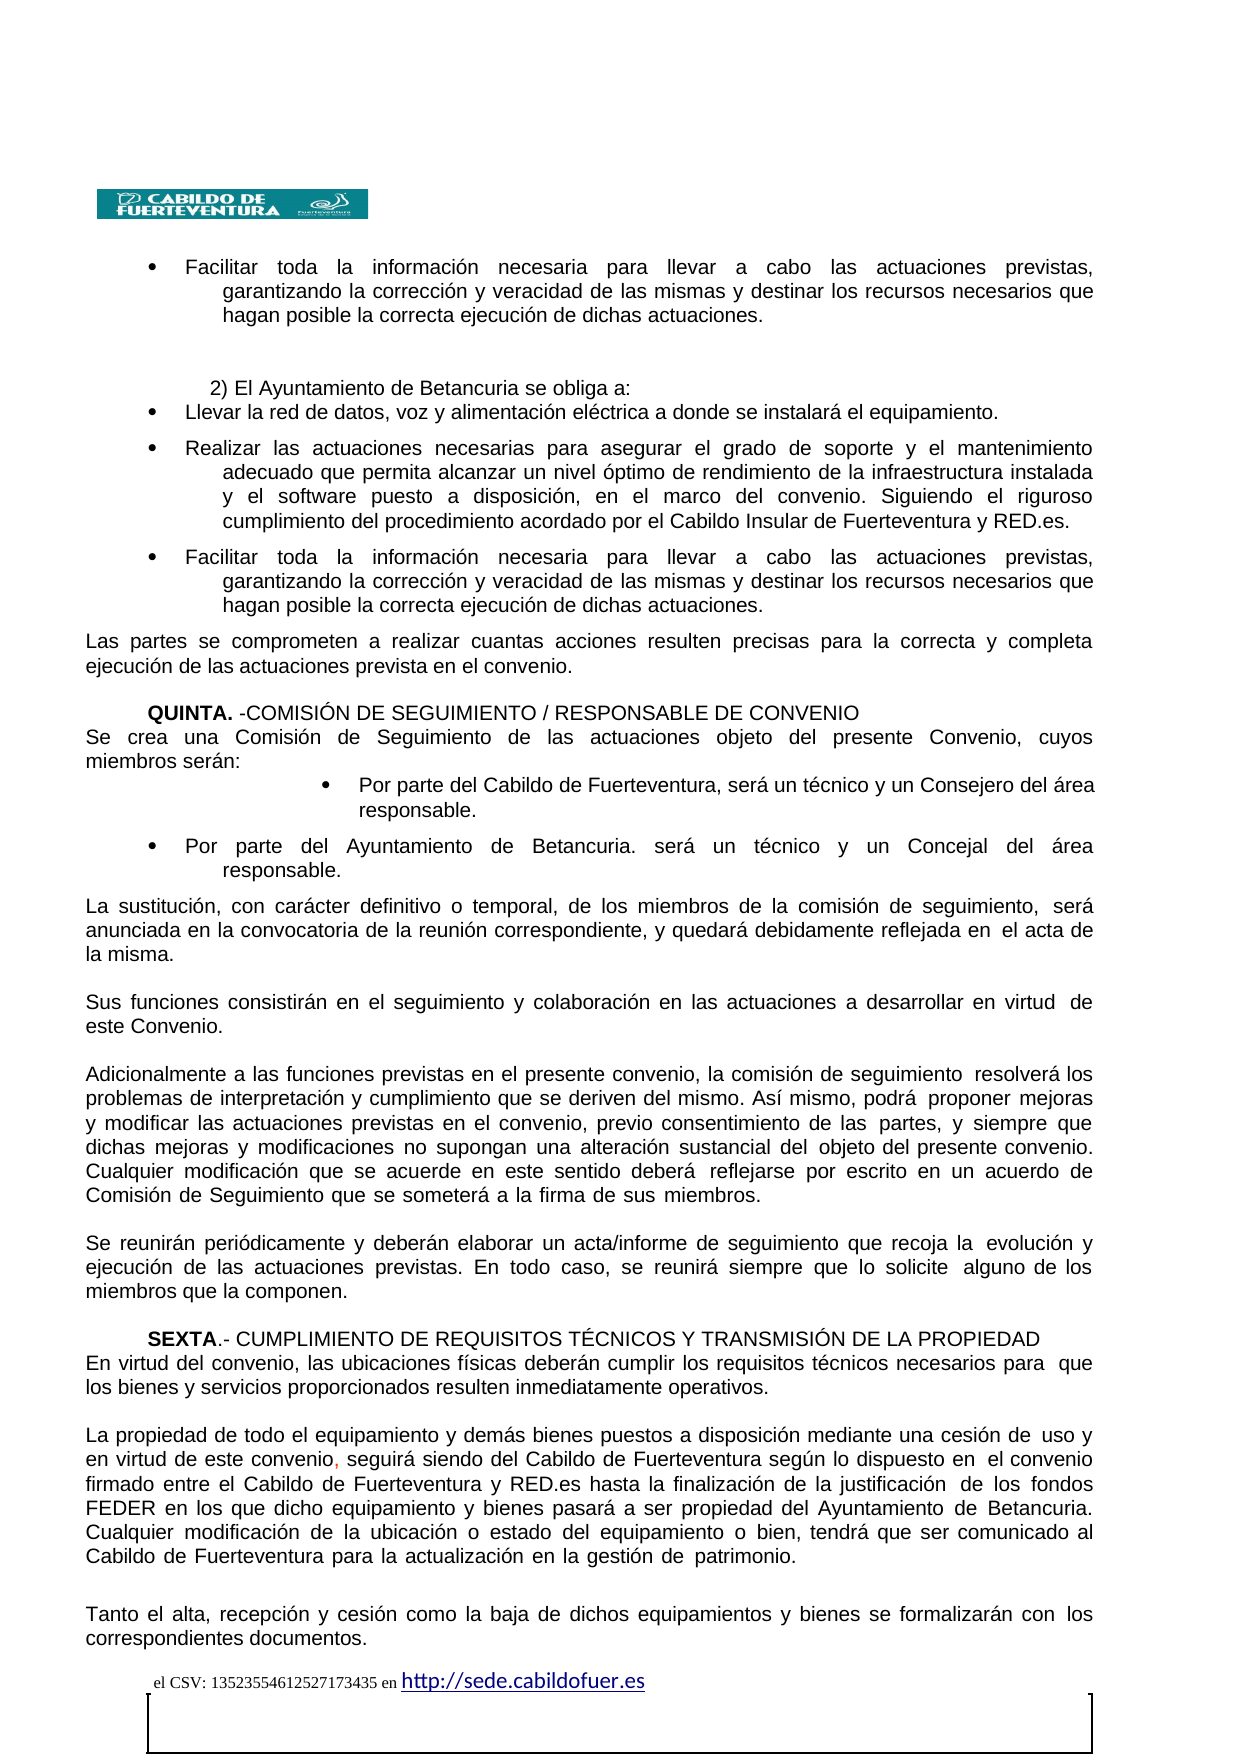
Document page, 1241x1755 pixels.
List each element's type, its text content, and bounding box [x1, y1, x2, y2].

text En virtud del convenio, las ubicaciones físicas deberán cumplir los requisitos técnicos necesarios para que los bienes y servicios proporcionados resulten inmediatamente operativos. [85, 1351, 1093, 1399]
text Se reunirán periódicamente y deberán elaborar un acta/informe de seguimiento que recoja la evolución y ejecución de las actuaciones previstas. En todo caso, se reunirá siempre que lo solicite alguno de los miembros que la componen. [85, 1231, 1093, 1303]
list Por parte del Cabildo de Fuerteventura, será un técnico y un Consejero del área responsable. [322, 773, 1105, 821]
text La sustitución, con carácter definitivo o temporal, de los miembros de la comisión de seguimiento, será anunciada en la convocatoria de la reunión correspondiente, y quedará debidamente reflejada en el acta de la misma. [85, 894, 1093, 966]
list Llevar la red de datos, voz y alimentación eléctrica a donde se instalará el equipamiento. [149, 400, 1105, 424]
list Facilitar toda la información necesaria para llevar a cabo las actuaciones previstas, garantizando la corrección y veracidad de las mismas y destinar los recursos necesarios que hagan posible la correcta ejecución de dichas actuaciones. [149, 545, 1094, 617]
text Se crea una Comisión de Seguimiento de las actuaciones objeto del presente Convenio, cuyos miembros serán: [85, 725, 1093, 773]
list Por parte del Ayuntamiento de Betancuria. será un técnico y un Concejal del área responsable. [149, 833, 1093, 882]
text Tanto el alta, recepción y cesión como la baja de dichos equipamientos y bienes se formalizarán con los correspondientes documentos. [85, 1602, 1093, 1650]
text QUINTA. -COMISIÓN DE SEGUIMIENTO / RESPONSABLE DE CONVENIO [147, 701, 1105, 725]
list El Ayuntamiento de Betancuria se obliga a: [209, 376, 1105, 400]
text Sus funciones consistirán en el seguimiento y colaboración en las actuaciones a desarrollar en virtud de este Convenio. [85, 990, 1093, 1038]
list Facilitar toda la información necesaria para llevar a cabo las actuaciones previstas, garantizando la corrección y veracidad de las mismas y destinar los recursos necesarios que hagan posible la correcta ejecución de dichas actuaciones. [149, 255, 1094, 327]
text Las partes se comprometen a realizar cuantas acciones resulten precisas para la correcta y completa ejecución de las actuaciones prevista en el convenio. [85, 629, 1093, 677]
picture [97, 189, 369, 219]
list Realizar las actuaciones necesarias para asegurar el grado de soporte y el mantenimiento adecuado que permita alcanzar un nivel óptimo de rendimiento de la infraestructura instalada y el software puesto a disposición, en el marco del convenio. Siguiendo el riguroso cumplimiento del procedimiento acordado por el Cabildo Insular de Fuerteventura y RED.es. [149, 436, 1093, 532]
text SEXTA.- CUMPLIMIENTO DE REQUISITOS TÉCNICOS Y TRANSMISIÓN DE LA PROPIEDAD [147, 1327, 1105, 1351]
text La propiedad de todo el equipamiento y demás bienes puestos a disposición mediante una cesión de uso y en virtud de este convenio, seguirá siendo del Cabildo de Fuerteventura según lo dispuesto en el convenio firmado entre el Cabildo de Fuerteventura y RED.es hasta la finalización de la justificación de los fondos FEDER en los que dicho equipamiento y bienes pasará a ser propiedad del Ayuntamiento de Betancuria. Cualquier modificación de la ubicación o estado del equipamiento o bien, tendrá que ser comunicado al Cabildo de Fuerteventura para la actualización en la gestión de patrimonio. [85, 1423, 1093, 1568]
text Adicionalmente a las funciones previstas en el presente convenio, la comisión de seguimiento resolverá los problemas de interpretación y cumplimiento que se deriven del mismo. Así mismo, podrá proponer mejoras y modificar las actuaciones previstas en el convenio, previo consentimiento de las partes, y siempre que dichas mejoras y modificaciones no supongan una alteración sustancial del objeto del presente convenio. Cualquier modificación que se acuerde en este sentido deberá reflejarse por escrito en un acuerdo de Comisión de Seguimiento que se someterá a la firma de sus miembros. [85, 1062, 1093, 1207]
